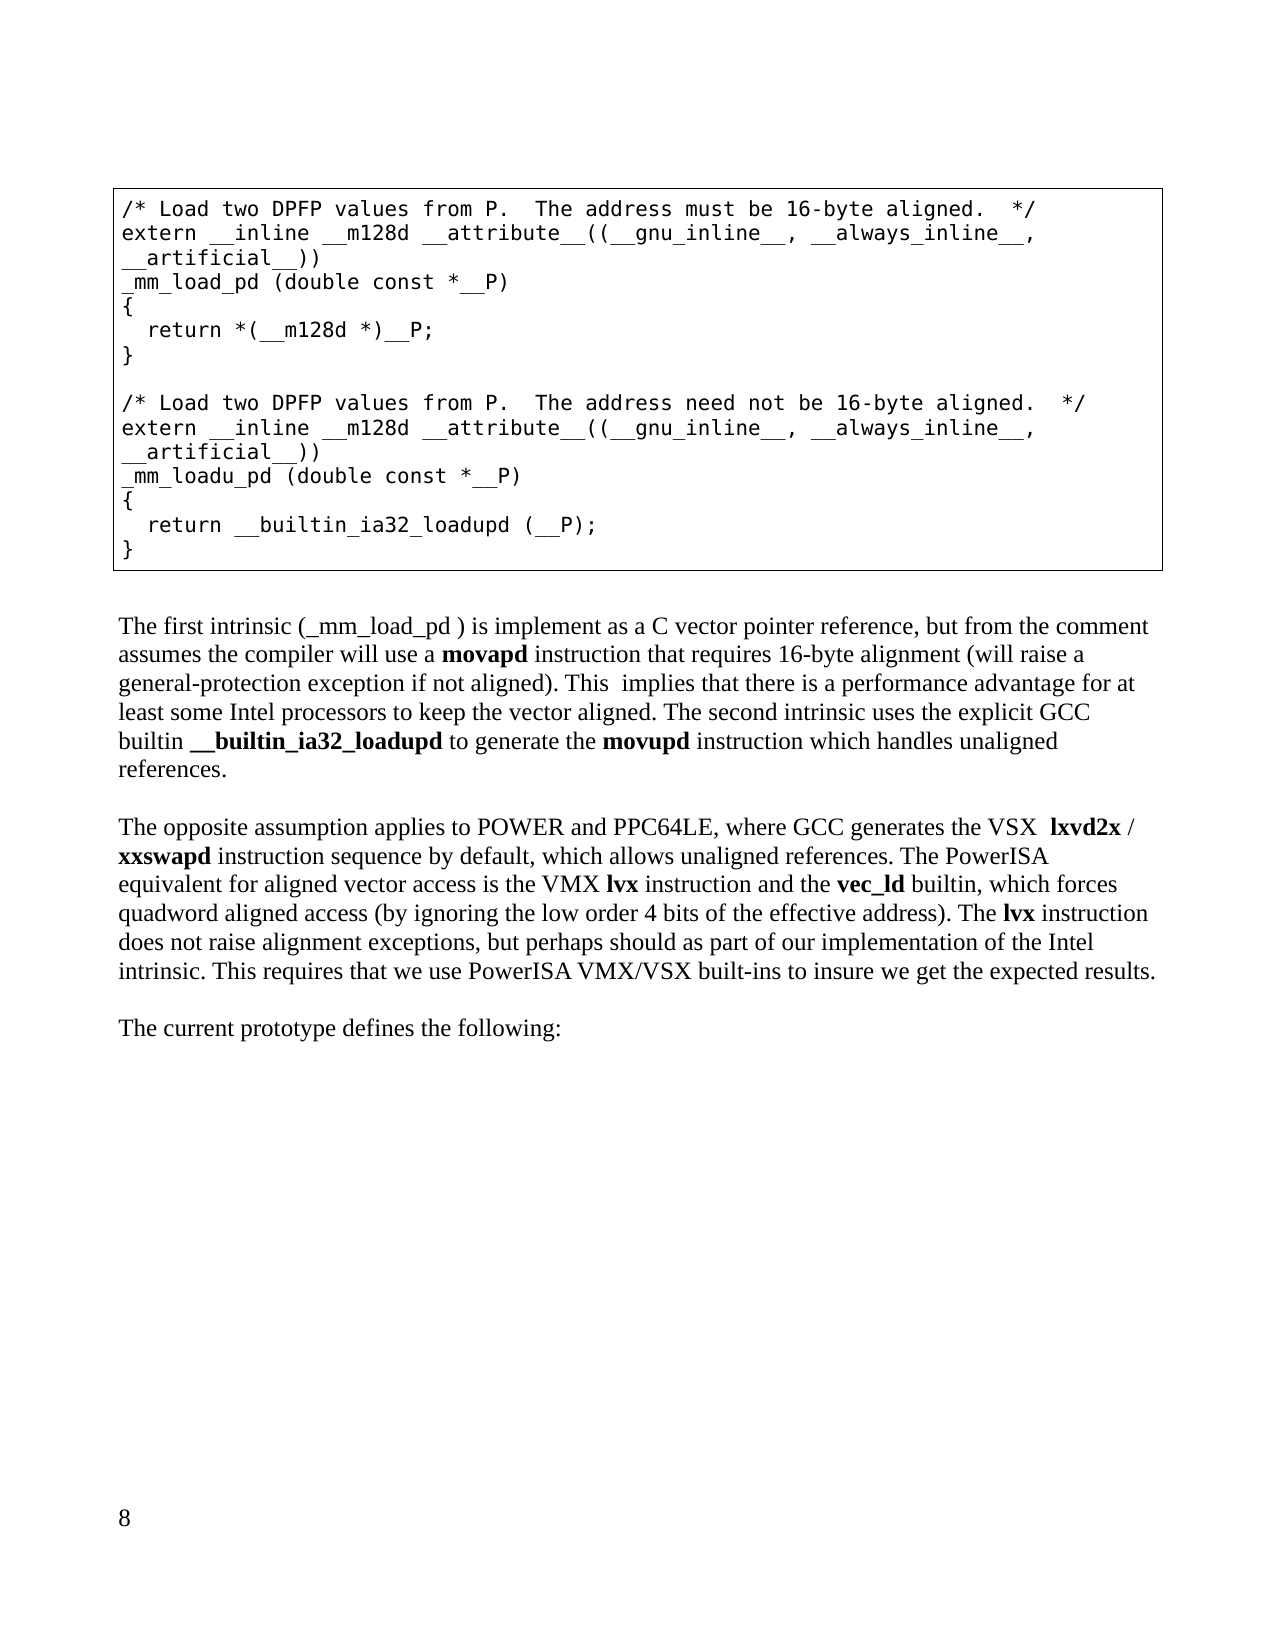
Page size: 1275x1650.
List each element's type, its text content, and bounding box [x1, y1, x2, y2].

text /* Load two DPFP values from P. The address need not be 16-byte aligned. */ [121, 391, 1153, 416]
text _mm_loadu_pd (double const *__P) [121, 464, 1153, 488]
text return *(__m128d *)__P; [121, 318, 1153, 343]
text The current prototype defines the following: [118, 1013, 1157, 1042]
text { [121, 488, 1153, 513]
text } [121, 343, 1153, 367]
text The first intrinsic (_mm_load_pd ) is implement as a C vector pointer reference, but from the comment assumes the compiler will use a movapd instruction that requires 16-byte alignment (will raise a general-protection exception if not aligned). This implies that there is a performance advantage for at least some Intel processors to keep the vector aligned. The second intrinsic uses the explicit GCC builtin __builtin_ia32_loadupd to generate the movupd instruction which handles unaligned references. [118, 611, 1157, 783]
text return __builtin_ia32_loadupd (__P); [121, 513, 1153, 537]
text _mm_load_pd (double const *__P) [121, 270, 1153, 294]
text { [121, 294, 1153, 318]
text extern __inline __m128d __attribute__((__gnu_inline__, __always_inline__, __artificial__)) [121, 221, 1153, 270]
text /* Load two DPFP values from P. The address must be 16-byte aligned. */ [121, 197, 1153, 221]
text The opposite assumption applies to POWER and PPC64LE, where GCC generates the VSX lxvd2x / xxswapd instruction sequence by default, which allows unaligned references. The PowerISA equivalent for aligned vector access is the VMX lvx instruction and the vec_ld builtin, which forces quadword aligned access (by ignoring the low order 4 bits of the effective address). The lvx instruction does not raise alignment exceptions, but perhaps should as part of our implementation of the Intel intrinsic. This requires that we use PowerISA VMX/VSX built-ins to insure we get the expected results. [118, 812, 1157, 984]
text extern __inline __m128d __attribute__((__gnu_inline__, __always_inline__, __artificial__)) [121, 416, 1153, 464]
text } [121, 537, 1153, 561]
